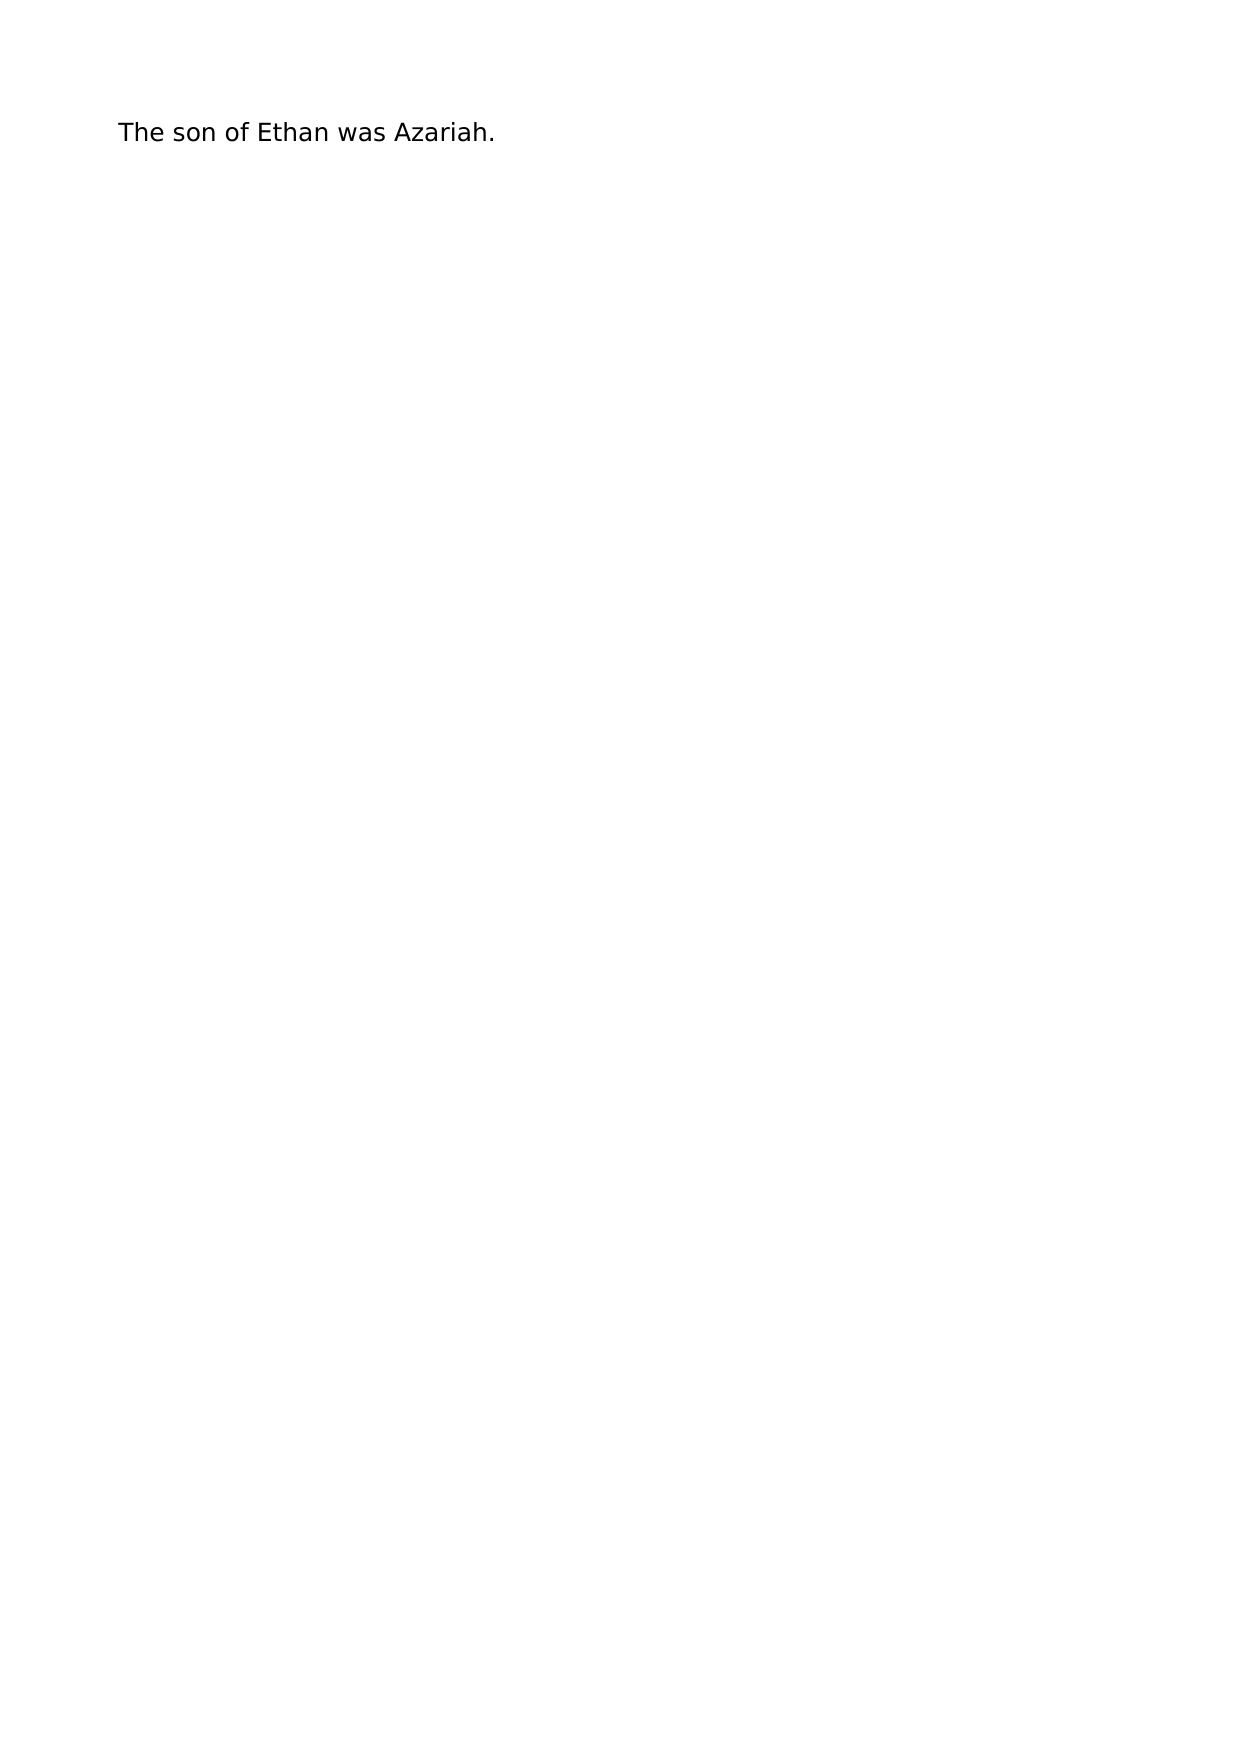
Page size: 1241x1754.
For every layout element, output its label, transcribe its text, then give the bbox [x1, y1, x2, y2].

text The son of Ethan was Azariah. [118, 118, 1122, 147]
